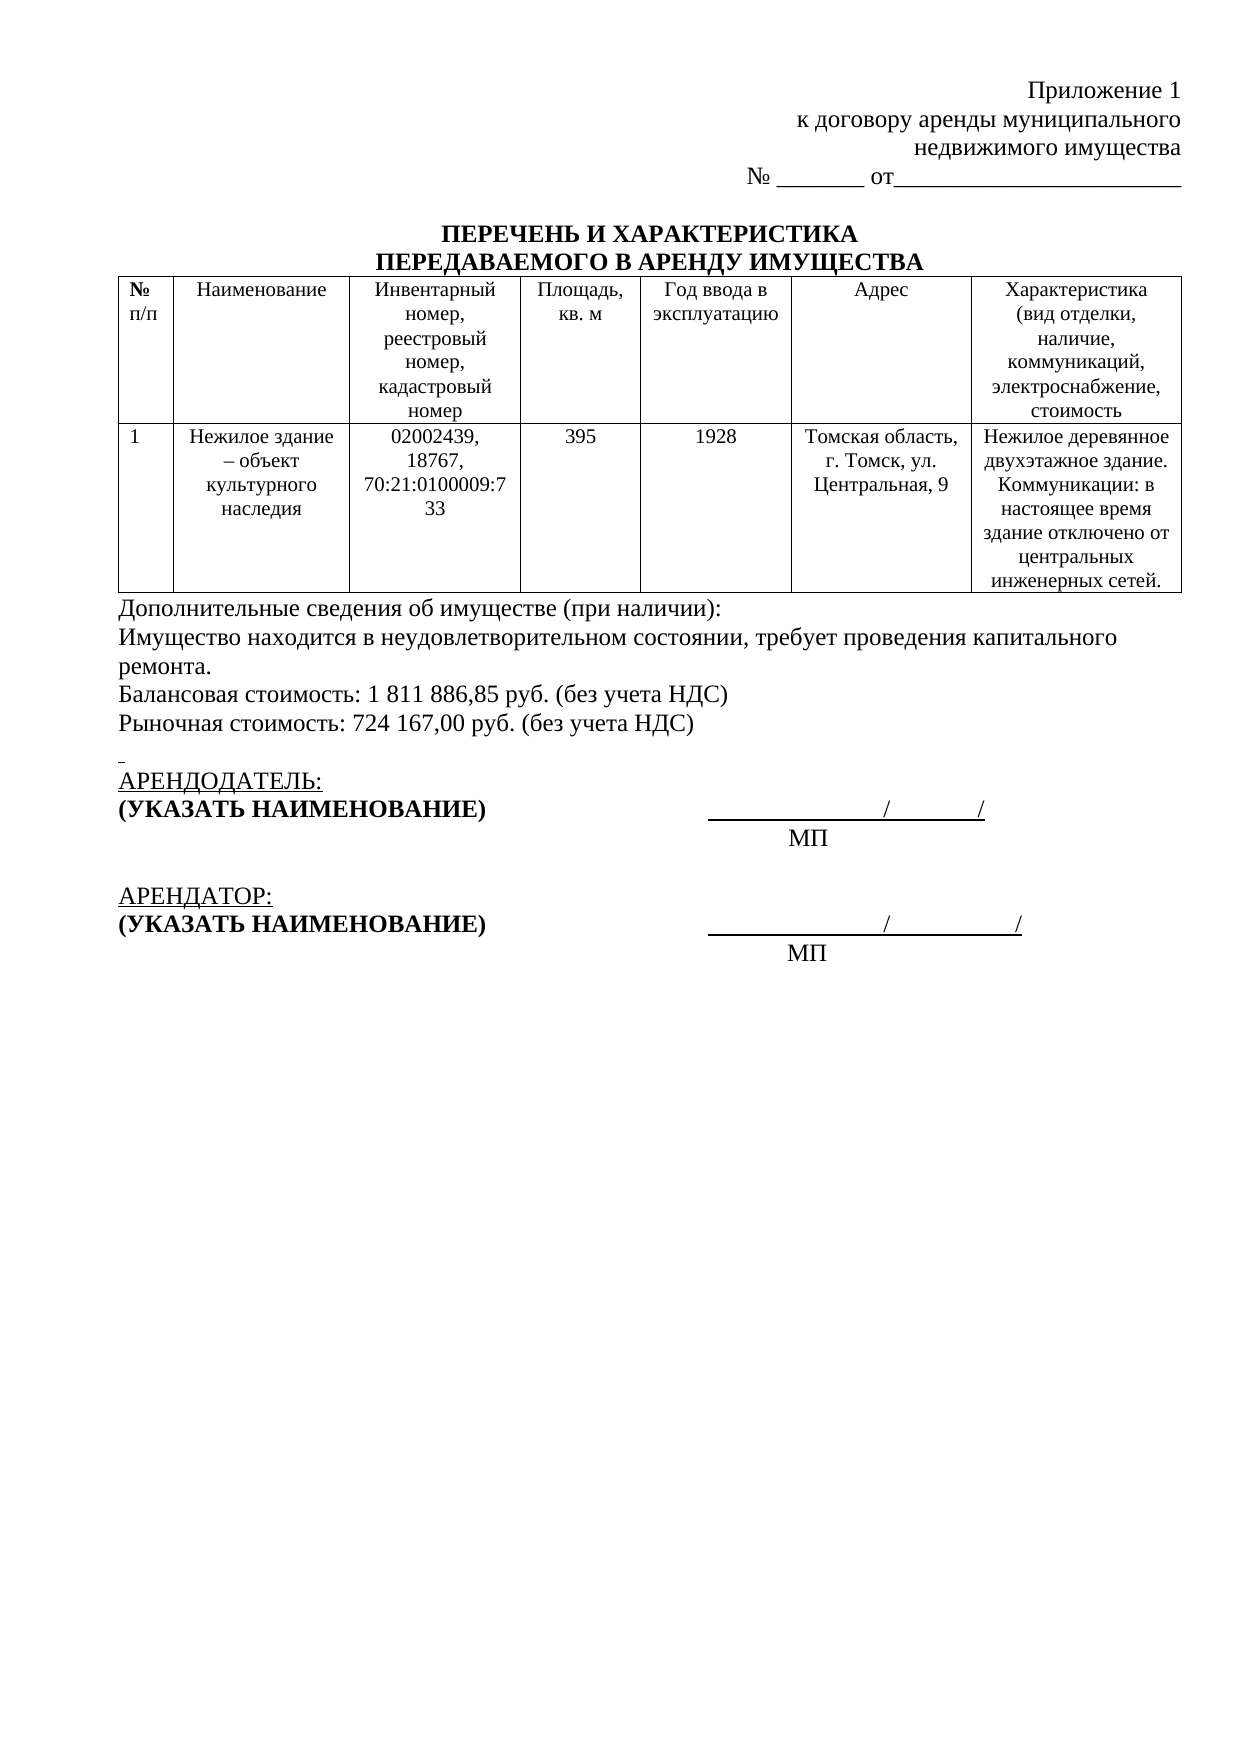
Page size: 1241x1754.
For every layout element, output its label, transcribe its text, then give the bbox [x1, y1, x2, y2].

table_cell Томская область, г. Томск, ул. Центральная, 9 [792, 424, 971, 592]
text (УКАЗАТЬ НАИМЕНОВАНИЕ) ______________/__________/ [118, 909, 1181, 938]
table_header Адрес [792, 277, 971, 423]
text недвижимого имущества [118, 132, 1181, 161]
text Рыночная стоимость: 724 167,00 руб. (без учета НДС) [118, 708, 1181, 737]
table_header № п/п [119, 277, 173, 423]
table_header Площадь, кв. м [521, 277, 640, 423]
text АРЕНДОДАТЕЛЬ: [118, 766, 1181, 794]
table_cell 1 [119, 424, 173, 592]
text (УКАЗАТЬ НАИМЕНОВАНИЕ) ______________/_______/ [118, 794, 1181, 823]
table_cell 395 [521, 424, 640, 592]
table_header Год ввода в эксплуатацию [641, 277, 791, 423]
table_header Характеристика (вид отделки, наличие, коммуникаций, электроснабжение, стоимость [972, 277, 1181, 423]
text ПЕРЕЧЕНЬ И ХАРАКТЕРИСТИКА [118, 219, 1181, 247]
table_cell Нежилое здание – объект культурного наследия [174, 424, 349, 592]
text АРЕНДАТОР: [118, 881, 1181, 909]
text № _______ от_______________________ [118, 161, 1181, 190]
table_header Инвентарный номер, реестровый номер, кадастровый номер [350, 277, 520, 423]
text МП [118, 823, 1181, 852]
table_cell 02002439, 18767, 70:21:0100009:733 [350, 424, 520, 592]
table_cell Нежилое деревянное двухэтажное здание. Коммуникации: в настоящее время здание отключено от центральных инженерных сетей. [972, 424, 1181, 592]
table_cell 1928 [641, 424, 791, 592]
table_header Наименование [174, 277, 349, 423]
text Приложение 1 [118, 75, 1181, 104]
text МП [118, 938, 1181, 967]
text ПЕРЕДАВАЕМОГО В АРЕНДУ ИМУЩЕСТВА [118, 247, 1181, 276]
text к договору аренды муниципального [118, 104, 1181, 132]
text Дополнительные сведения об имуществе (при наличии): [118, 593, 1181, 622]
text Балансовая стоимость: 1 811 886,85 руб. (без учета НДС) [118, 679, 1181, 708]
text Имущество находится в неудовлетворительном состоянии, требует проведения капитального ремонта. [118, 622, 1181, 679]
